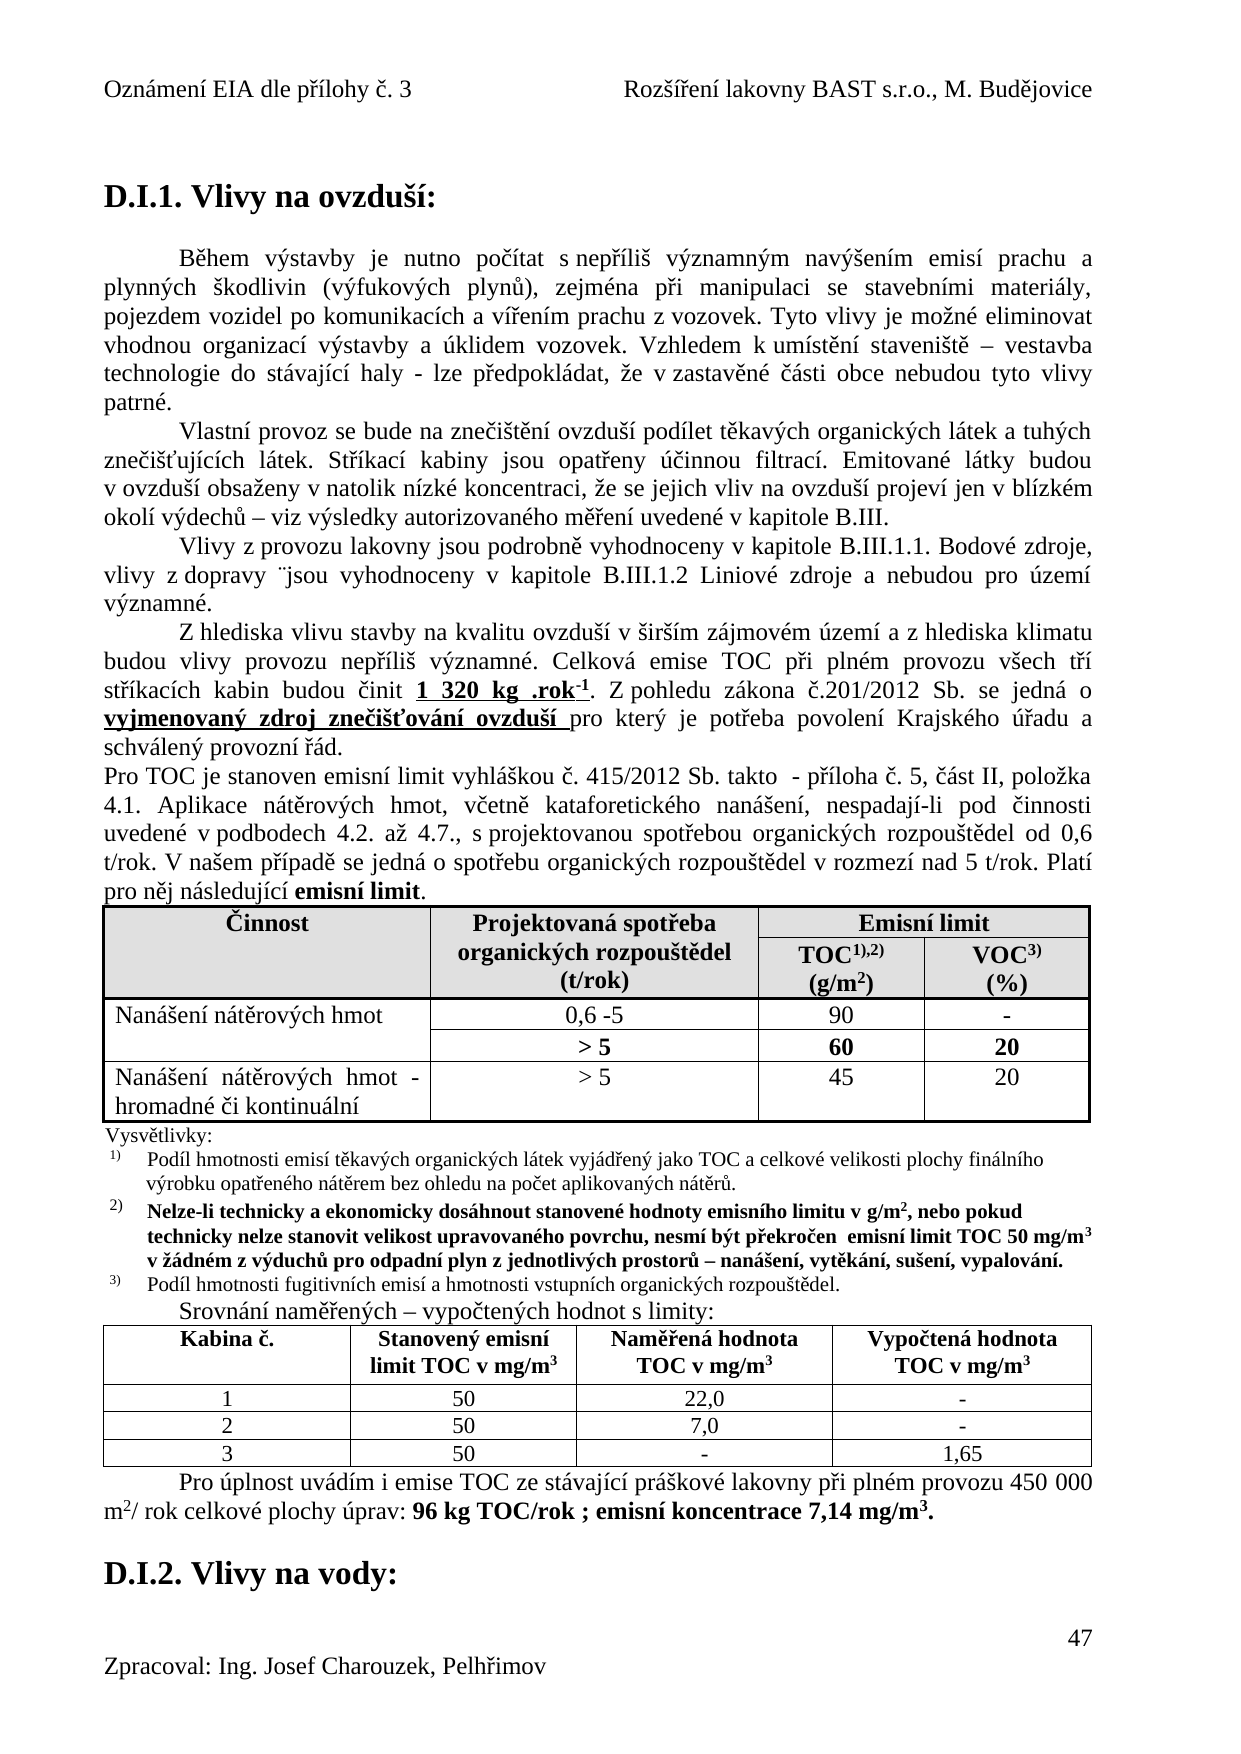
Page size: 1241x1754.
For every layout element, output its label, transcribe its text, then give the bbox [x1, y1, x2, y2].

table_cell - [925, 1000, 1088, 1029]
text výrobku opatřeného nátěrem bez ohledu na počet aplikovaných nátěrů. [109, 1171, 1093, 1195]
table_cell 2 [104, 1412, 350, 1439]
table_header Činnost [105, 908, 430, 997]
text Vlastní provoz se bude na znečištění ovzduší podílet těkavých organických látek a tuhých znečišťujících látek. Stříkací kabiny jsou opatřeny účinnou filtrací. Emitované látky budou v ovzduší obsaženy v natolik nízké koncentraci, že se jejich vliv na ovzduší projeví jen v blízkém okolí výdechů – viz výsledky autorizovaného měření uvedené v kapitole B.III. [103, 416, 1093, 531]
table_cell 1,65 [833, 1440, 1091, 1466]
table_cell Nanášení nátěrových hmot [105, 1000, 430, 1061]
table_cell VOC3) (%) [925, 938, 1088, 997]
table_header Vypočtená hodnota TOC v mg/m3 [833, 1326, 1091, 1384]
table_cell TOC1),2) (g/m2) [759, 938, 924, 997]
list Podíl hmotnosti emisí těkavých organických látek vyjádřený jako TOC a celkové velikosti plochy finálního [109, 1147, 1093, 1171]
table_cell 0,6 -5 [431, 1000, 758, 1029]
table_header Projektovaná spotřeba organických rozpouštědel (t/rok) [431, 908, 758, 997]
table_cell 60 [759, 1030, 924, 1061]
table_cell - [833, 1412, 1091, 1439]
list Nelze-li technicky a ekonomicky dosáhnout stanovené hodnoty emisního limitu v g/m2, nebo pokud technicky nelze stanovit velikost upravovaného povrchu, nesmí být překročen emisní limit TOC 50 mg/m3 v žádném z výduchů pro odpadní plyn z jednotlivých prostorů – nanášení, vytěkání, sušení, vypalování. [109, 1195, 1093, 1272]
table_cell 50 [351, 1412, 576, 1439]
table_cell 22,0 [577, 1385, 832, 1411]
table_cell 3 [104, 1440, 350, 1466]
text Během výstavby je nutno počítat s nepříliš významným navýšením emisí prachu a plynných škodlivin (výfukových plynů), zejména při manipulaci se stavebními materiály, pojezdem vozidel po komunikacích a vířením prachu z vozovek. Tyto vlivy je možné eliminovat vhodnou organizací výstavby a úklidem vozovek. Vzhledem k umístění staveniště – vestavba technologie do stávající haly - lze předpokládat, že v zastavěné části obce nebudou tyto vlivy patrné. [103, 243, 1093, 416]
table_header Emisní limit [759, 908, 1088, 937]
text D.I.1. Vlivy na ovzduší: [103, 176, 1093, 215]
table_header Stanovený emisní limit TOC v mg/m3 [351, 1326, 576, 1384]
text Z hlediska vlivu stavby na kvalitu ovzduší v širším zájmovém území a z hlediska klimatu budou vlivy provozu nepříliš významné. Celková emise TOC při plném provozu všech tří stříkacích kabin budou činit 1 320 kg .rok-1. Z pohledu zákona č.201/2012 Sb. se jedná o vyjmenovaný zdroj znečišťování ovzduší pro který je potřeba povolení Krajského úřadu a schválený provozní řád. [103, 617, 1093, 761]
table_cell 50 [351, 1440, 576, 1466]
table_cell 50 [351, 1385, 576, 1411]
table_cell 90 [759, 1000, 924, 1029]
text Vlivy z provozu lakovny jsou podrobně vyhodnoceny v kapitole B.III.1.1. Bodové zdroje, vlivy z dopravy ¨jsou vyhodnoceny v kapitole B.III.1.2 Liniové zdroje a nebudou pro území významné. [103, 531, 1093, 617]
table_header Kabina č. [104, 1326, 350, 1384]
list Podíl hmotnosti fugitivních emisí a hmotnosti vstupních organických rozpouštědel. [109, 1272, 1093, 1296]
text Pro TOC je stanoven emisní limit vyhláškou č. 415/2012 Sb. takto - příloha č. 5, část II, položka 4.1. Aplikace nátěrových hmot, včetně kataforetického nanášení, nespadají-li pod činnosti uvedené v podbodech 4.2. až 4.7., s projektovanou spotřebou organických rozpouštědel od 0,6 t/rok. V našem případě se jedná o spotřebu organických rozpouštědel v rozmezí nad 5 t/rok. Platí pro něj následující emisní limit. [103, 761, 1093, 905]
table_cell Nanášení nátěrových hmot -hromadné či kontinuální [105, 1062, 430, 1119]
table_cell 20 [925, 1062, 1088, 1119]
table_cell 1 [104, 1385, 350, 1411]
table_header Naměřená hodnota TOC v mg/m3 [577, 1326, 832, 1384]
table_cell > 5 [431, 1062, 758, 1119]
text Vysvětlivky: [103, 1123, 1093, 1147]
text Srovnání naměřených – vypočtených hodnot s limity: [103, 1296, 1093, 1324]
table_cell 45 [759, 1062, 924, 1119]
table_cell - [833, 1385, 1091, 1411]
table_cell 7,0 [577, 1412, 832, 1439]
text Pro úplnost uvádím i emise TOC ze stávající práškové lakovny při plném provozu 450 000 m2/ rok celkové plochy úprav: 96 kg TOC/rok ; emisní koncentrace 7,14 mg/m3. [103, 1467, 1093, 1524]
text D.I.2. Vlivy na vody: [103, 1553, 1093, 1592]
table_cell 20 [925, 1030, 1088, 1061]
table_cell - [577, 1440, 832, 1466]
table_cell > 5 [431, 1030, 758, 1061]
